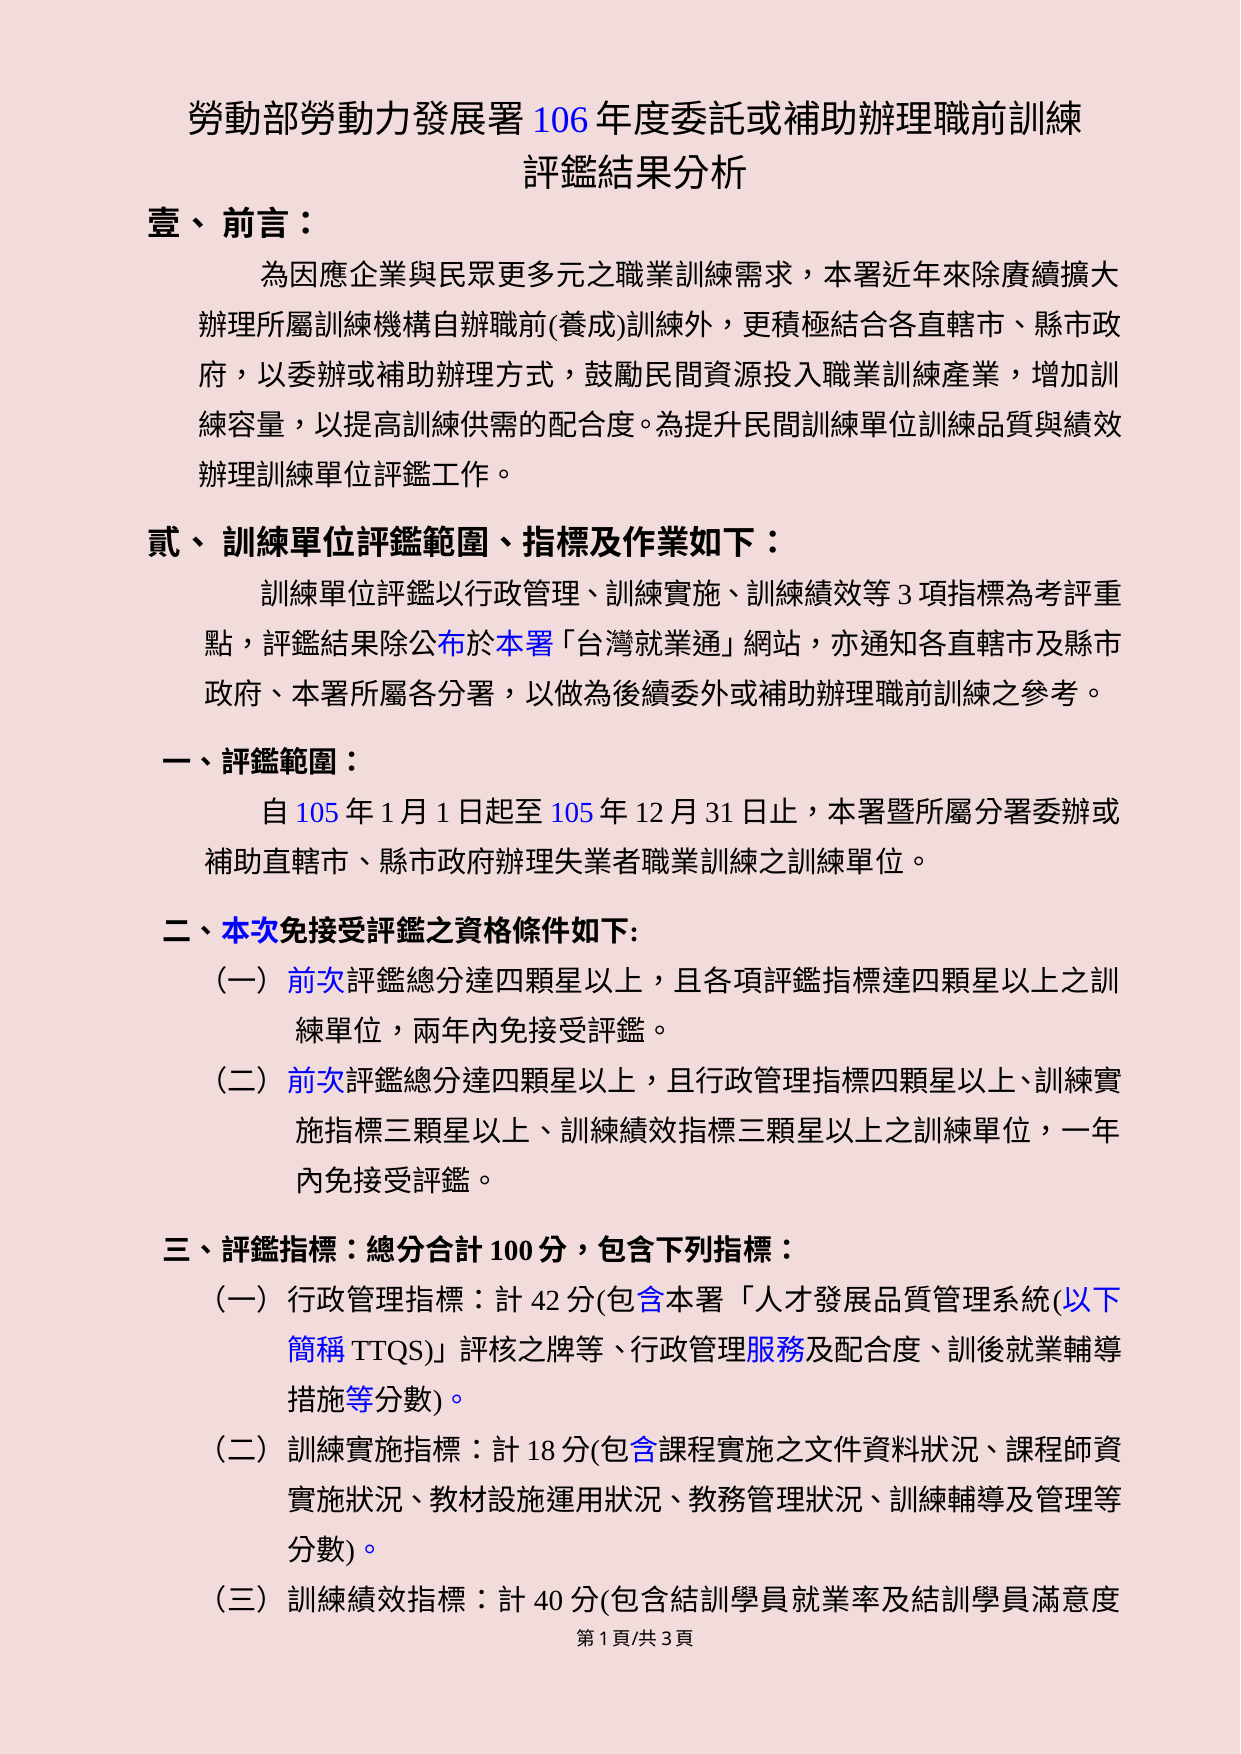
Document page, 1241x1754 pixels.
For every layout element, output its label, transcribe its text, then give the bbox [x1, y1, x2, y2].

text 三、評鑑指標：總分合計100分，包含下列指標： [162, 1220, 1122, 1270]
list 前言： [148, 197, 1122, 245]
list 訓練單位評鑑範圍、指標及作業如下： [148, 514, 1122, 564]
list 行政管理指標：計42分(包含本署「人才發展品質管理系統(以下簡稱TTQS)」評核之牌等、行政管理服務及配合度、訓後就業輔導措施等分數)。 [198, 1270, 1122, 1420]
text 為因應企業與民眾更多元之職業訓練需求，本署近年來除賡續擴大辦理所屬訓練機構自辦職前(養成)訓練外，更積極結合各直轄市、縣市政府，以委辦或補助辦理方式，鼓勵民間資源投入職業訓練產業，增加訓練容量，以提高訓練供需的配合度。為提升民間訓練單位訓練品質與績效，辦理訓練單位評鑑工作。 [198, 245, 1122, 495]
subtitle 評鑑結果分析 [148, 143, 1122, 197]
text 二、本次免接受評鑑之資格條件如下: [162, 902, 1122, 952]
text 自105年1月1日起至105年12月31日止，本署暨所屬分署委辦或補助直轄市、縣市政府辦理失業者職業訓練之訓練單位。 [204, 783, 1122, 883]
text 一、評鑑範圍： [162, 733, 1122, 783]
list 前次評鑑總分達四顆星以上，且行政管理指標四顆星以上、訓練實施指標三顆星以上、訓練績效指標三顆星以上之訓練單位，一年內免接受評鑑。 [198, 1052, 1122, 1202]
list 前次評鑑總分達四顆星以上，且各項評鑑指標達四顆星以上之訓練單位，兩年內免接受評鑑。 [198, 952, 1122, 1052]
subtitle 勞動部勞動力發展署106年度委託或補助辦理職前訓練 [148, 89, 1122, 143]
text 訓練單位評鑑以行政管理、訓練實施、訓練績效等3項指標為考評重點，評鑑結果除公布於本署「台灣就業通」網站，亦通知各直轄市及縣市政府、本署所屬各分署，以做為後續委外或補助辦理職前訓練之參考。 [204, 564, 1122, 714]
list 訓練實施指標：計18分(包含課程實施之文件資料狀況、課程師資實施狀況、教材設施運用狀況、教務管理狀況、訓練輔導及管理等分數)。 [198, 1420, 1122, 1570]
list 訓練績效指標：計40分(包含結訓學員就業率及結訓學員滿意度 [198, 1570, 1122, 1620]
